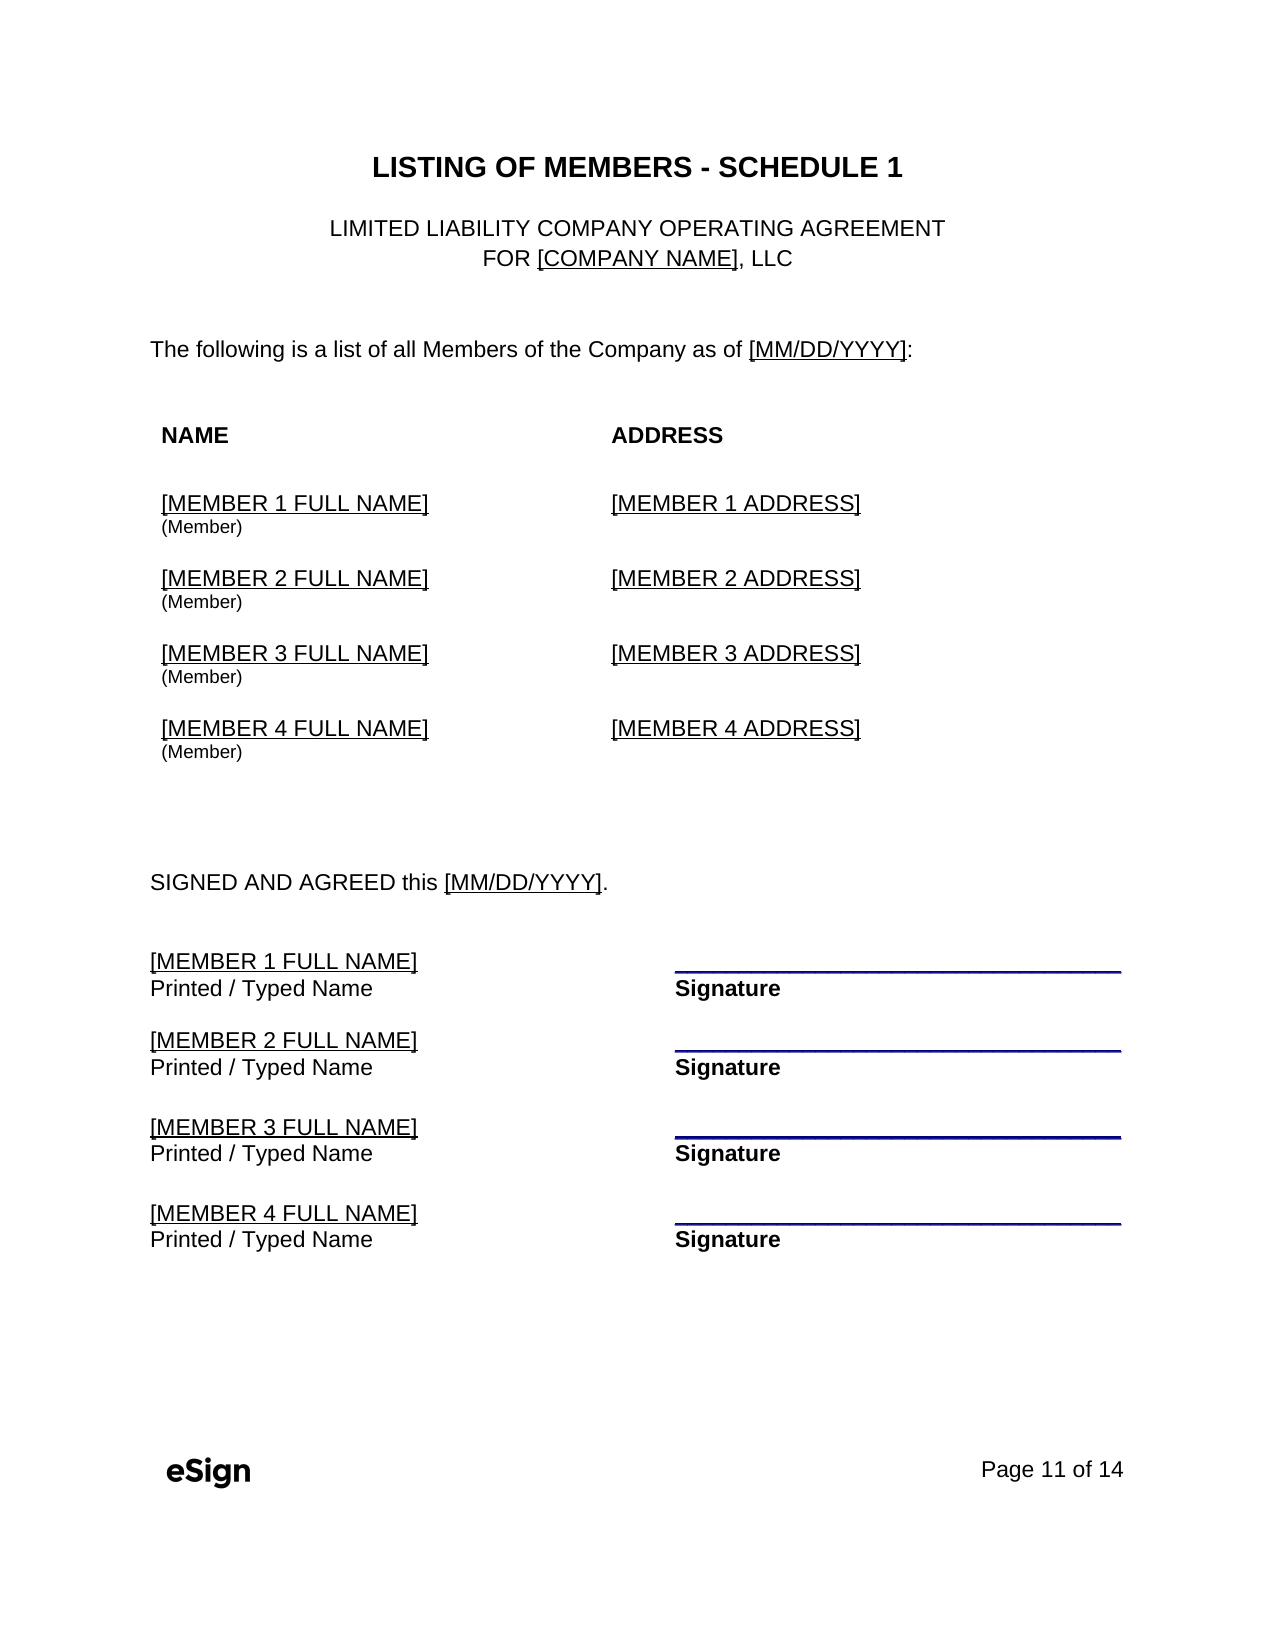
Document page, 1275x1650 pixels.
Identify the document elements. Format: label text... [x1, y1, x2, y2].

subtitle LIMITED LIABILITY COMPANY OPERATING AGREEMENT [150, 215, 1125, 241]
table_cell [MEMBER 1 ADDRESS] [600, 490, 1125, 565]
subtitle Printed / Typed Name Signature [150, 1053, 1125, 1080]
subtitle [MEMBER 3 FULL NAME] ___________________________________ [150, 1113, 1125, 1140]
subtitle Printed / Typed Name Signature [150, 1140, 1125, 1166]
table_cell [MEMBER 3 ADDRESS] [600, 640, 1125, 715]
text The following is a list of all Members of the Company as of [MM/DD/YYYY]: [150, 336, 1125, 362]
subtitle [MEMBER 4 FULL NAME] ___________________________________ [150, 1200, 1125, 1226]
subtitle [MEMBER 2 FULL NAME] ___________________________________ [150, 1027, 1125, 1053]
subtitle Printed / Typed Name Signature [150, 1226, 1125, 1252]
subtitle [MEMBER 1 FULL NAME] ___________________________________ [150, 948, 1125, 974]
table_header NAME [150, 423, 600, 490]
text SIGNED AND AGREED this [MM/DD/YYYY]. [150, 869, 1125, 895]
table_cell [MEMBER 4 FULL NAME] (Member) [150, 715, 600, 790]
table_cell [MEMBER 2 FULL NAME] (Member) [150, 565, 600, 640]
table_cell [MEMBER 1 FULL NAME] (Member) [150, 490, 600, 565]
text FOR [COMPANY NAME], LLC [150, 245, 1125, 271]
table_cell [MEMBER 3 FULL NAME] (Member) [150, 640, 600, 715]
table_cell [MEMBER 2 ADDRESS] [600, 565, 1125, 640]
table_header ADDRESS [600, 423, 1125, 490]
table_cell [MEMBER 4 ADDRESS] [600, 715, 1125, 790]
subtitle Printed / Typed Name Signature [150, 974, 1125, 1001]
text LISTING OF MEMBERS - SCHEDULE 1 [150, 150, 1125, 183]
